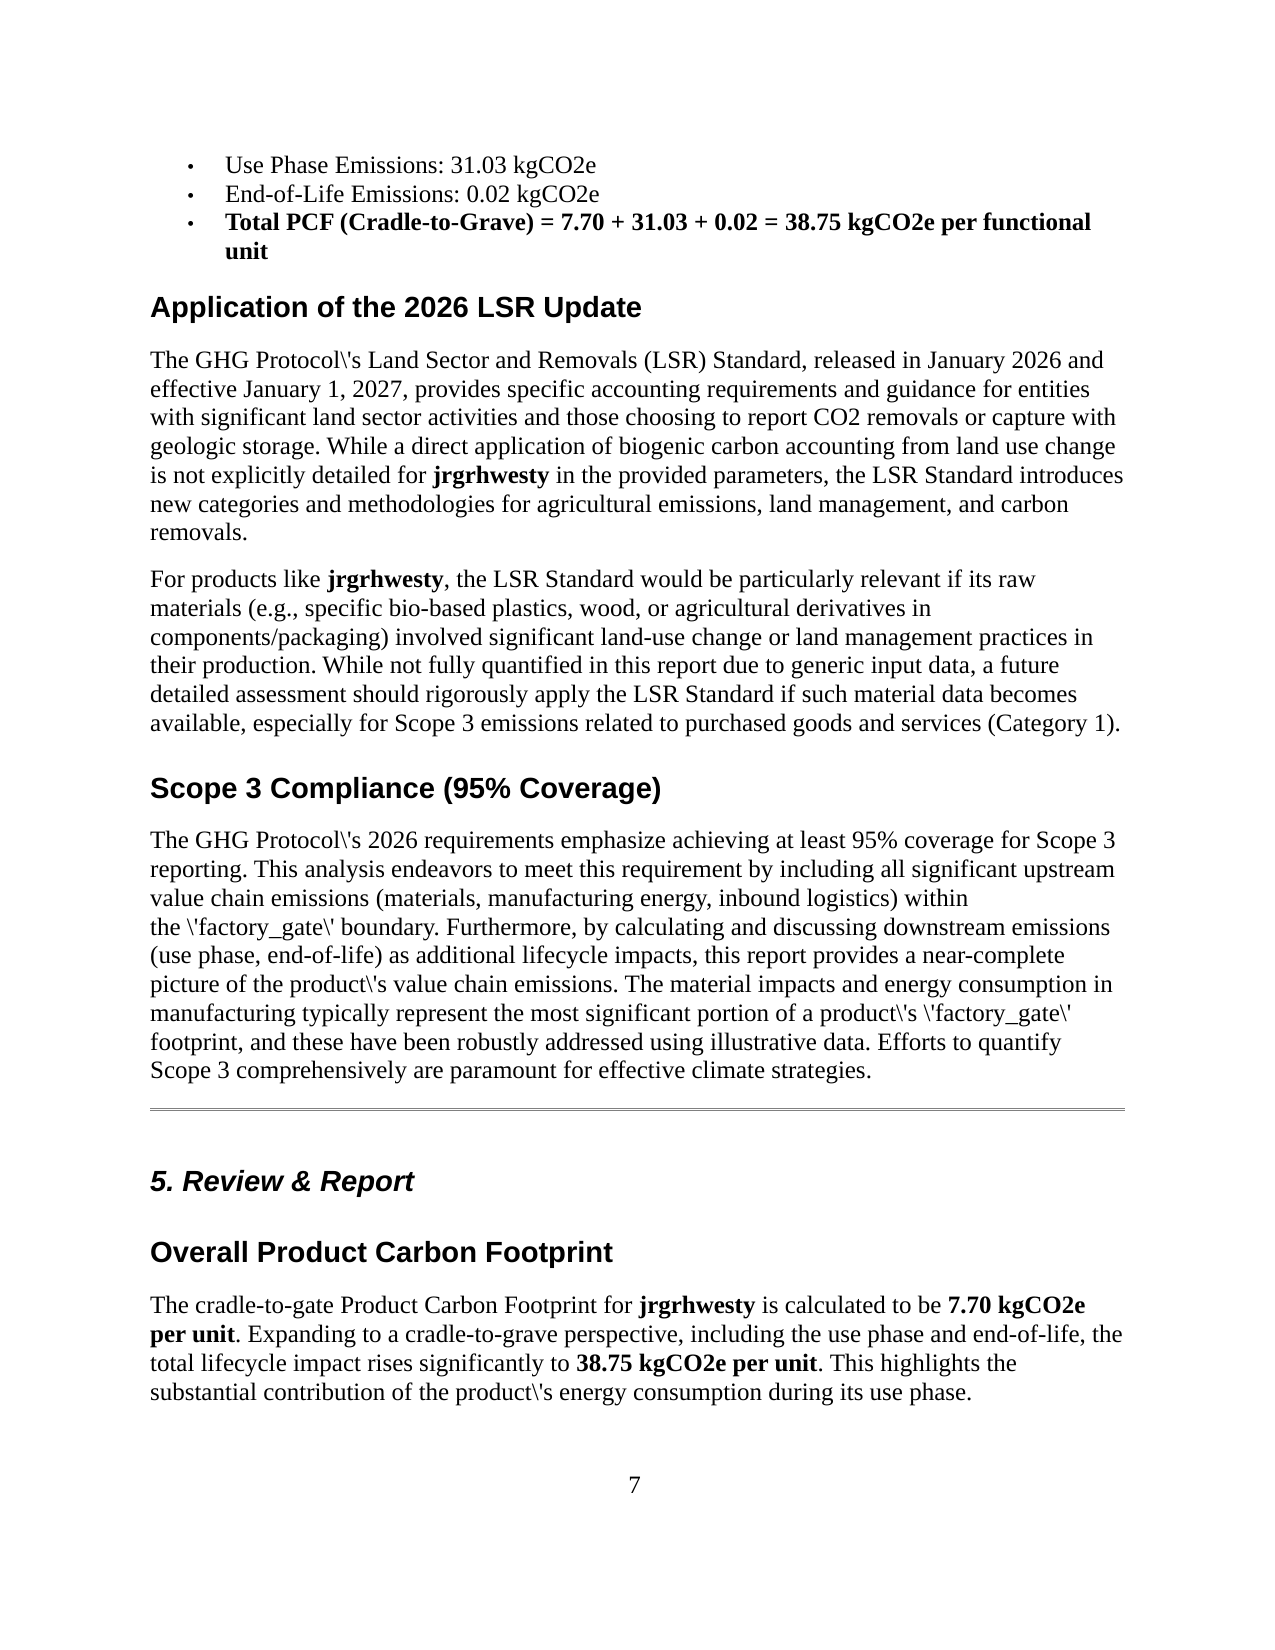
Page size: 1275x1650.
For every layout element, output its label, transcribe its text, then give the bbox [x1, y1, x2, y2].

list Use Phase Emissions: 31.03 kgCO2e [187, 150, 1125, 179]
text The cradle-to-gate Product Carbon Footprint for jrgrhwesty is calculated to be 7.70 kgCO2e per unit. Expanding to a cradle-to-grave perspective, including the use phase and end-of-life, the total lifecycle impact rises significantly to 38.75 kgCO2e per unit. This highlights the substantial contribution of the product\'s energy consumption during its use phase. [150, 1291, 1125, 1406]
subtitle Scope 3 Compliance (95% Coverage) [150, 771, 1125, 804]
subtitle 5. Review & Report [150, 1164, 1125, 1198]
text The GHG Protocol\'s 2026 requirements emphasize achieving at least 95% coverage for Scope 3 reporting. This analysis endeavors to meet this requirement by including all significant upstream value chain emissions (materials, manufacturing energy, inbound logistics) within the \'factory_gate\' boundary. Furthermore, by calculating and discussing downstream emissions (use phase, end-of-life) as additional lifecycle impacts, this report provides a near-complete picture of the product\'s value chain emissions. The material impacts and energy consumption in manufacturing typically represent the most significant portion of a product\'s \'factory_gate\' footprint, and these have been robustly addressed using illustrative data. Efforts to quantify Scope 3 comprehensively are paramount for effective climate strategies. [150, 826, 1125, 1084]
subtitle Overall Product Carbon Footprint [150, 1236, 1125, 1269]
list Total PCF (Cradle-to-Grave) = 7.70 + 31.03 + 0.02 = 38.75 kgCO2e per functional unit [187, 207, 1125, 265]
text For products like jrgrhwesty, the LSR Standard would be particularly relevant if its raw materials (e.g., specific bio-based plastics, wood, or agricultural derivatives in components/packaging) involved significant land-use change or land management practices in their production. While not fully quantified in this report due to generic input data, a future detailed assessment should rigorously apply the LSR Standard if such material data becomes available, especially for Scope 3 emissions related to purchased goods and services (Category 1). [150, 564, 1125, 737]
list End-of-Life Emissions: 0.02 kgCO2e [187, 179, 1125, 207]
text The GHG Protocol\'s Land Sector and Removals (LSR) Standard, released in January 2026 and effective January 1, 2027, provides specific accounting requirements and guidance for entities with significant land sector activities and those choosing to report CO2 removals or capture with geologic storage. While a direct application of biogenic carbon accounting from land use change is not explicitly detailed for jrgrhwesty in the provided parameters, the LSR Standard introduces new categories and methodologies for agricultural emissions, land management, and carbon removals. [150, 345, 1125, 546]
subtitle Application of the 2026 LSR Update [150, 290, 1125, 323]
